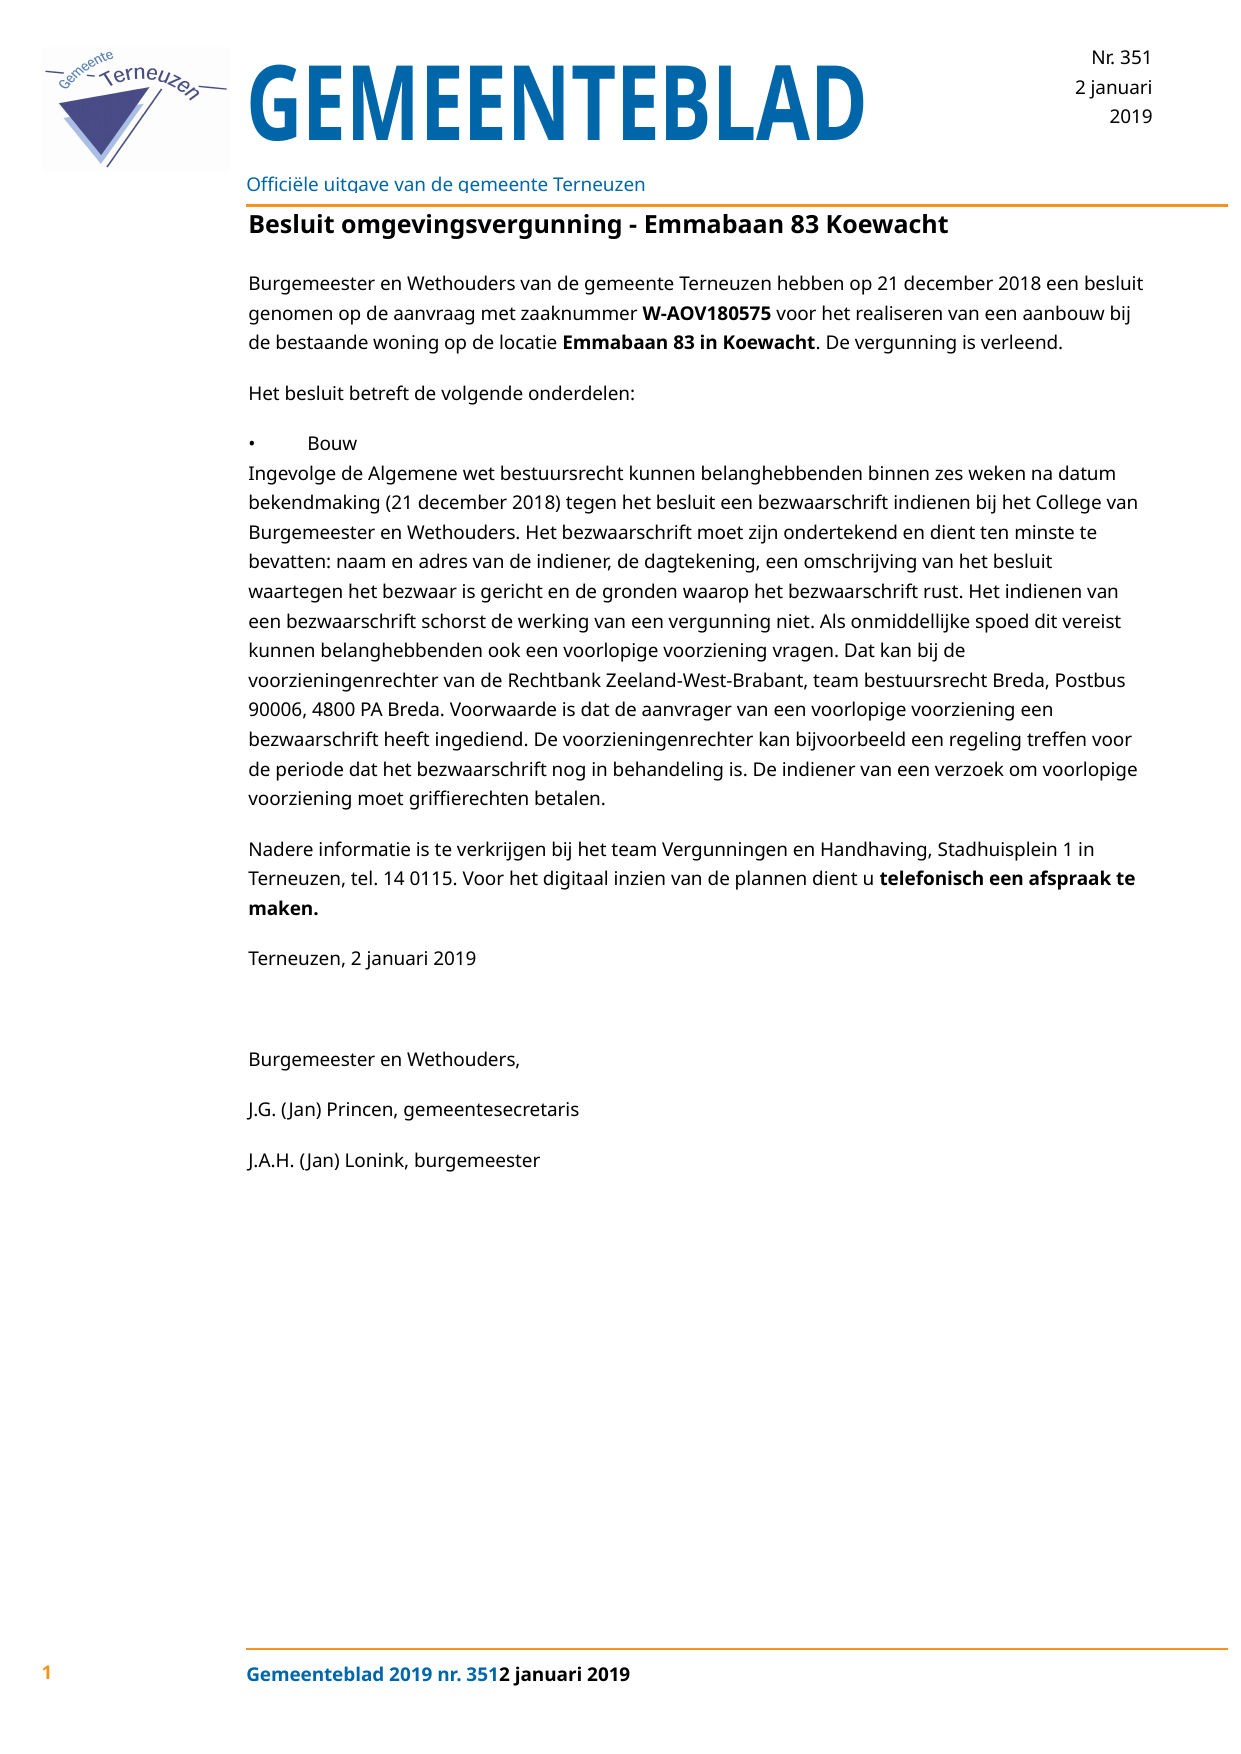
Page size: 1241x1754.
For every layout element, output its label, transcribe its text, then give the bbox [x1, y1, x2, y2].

text J.A.H. (Jan) Lonink, burgemeester [248, 1147, 1152, 1173]
text Burgemeester en Wethouders, [248, 1046, 1152, 1072]
text Burgemeester en Wethouders van de gemeente Terneuzen hebben op 21 december 2018 een besluit genomen op de aanvraag met zaaknummer W-AOV180575 voor het realiseren van een aanbouw bij de bestaande woning op de locatie Emmabaan 83 in Koewacht. De vergunning is verleend. [248, 270, 1152, 355]
text J.G. (Jan) Princen, gemeentesecretaris [248, 1097, 1152, 1122]
text Nadere informatie is te verkrijgen bij het team Vergunningen en Handhaving, Stadhuisplein 1 in Terneuzen, tel. 14 0115. Voor het digitaal inzien van de plannen dient u telefonisch een afspraak te maken. [248, 836, 1152, 921]
text Besluit omgevingsvergunning - Emmabaan 83 Koewacht [248, 207, 1152, 241]
list Bouw [248, 430, 1152, 456]
text Het besluit betreft de volgende onderdelen: [248, 380, 1152, 406]
text Terneuzen, 2 januari 2019 [248, 945, 1152, 971]
text Ingevolge de Algemene wet bestuursrecht kunnen belanghebbenden binnen zes weken na datum bekendmaking (21 december 2018) tegen het besluit een bezwaarschrift indienen bij het College van Burgemeester en Wethouders. Het bezwaarschrift moet zijn ondertekend en dient ten minste te bevatten: naam en adres van de indiener, de dagtekening, een omschrijving van het besluit waartegen het bezwaar is gericht en de gronden waarop het bezwaarschrift rust. Het indienen van een bezwaarschrift schorst de werking van een vergunning niet. Als onmiddellijke spoed dit vereist kunnen belanghebbenden ook een voorlopige voorziening vragen. Dat kan bij de voorzieningenrechter van de Rechtbank Zeeland-West-Brabant, team bestuursrecht Breda, Postbus 90006, 4800 PA Breda. Voorwaarde is dat de aanvrager van een voorlopige voorziening een bezwaarschrift heeft ingediend. De voorzieningenrechter kan bijvoorbeeld een regeling treffen voor de periode dat het bezwaarschrift nog in behandeling is. De indiener van een verzoek om voorlopige voorziening moet griffierechten betalen. [248, 460, 1152, 811]
picture [41, 47, 231, 172]
